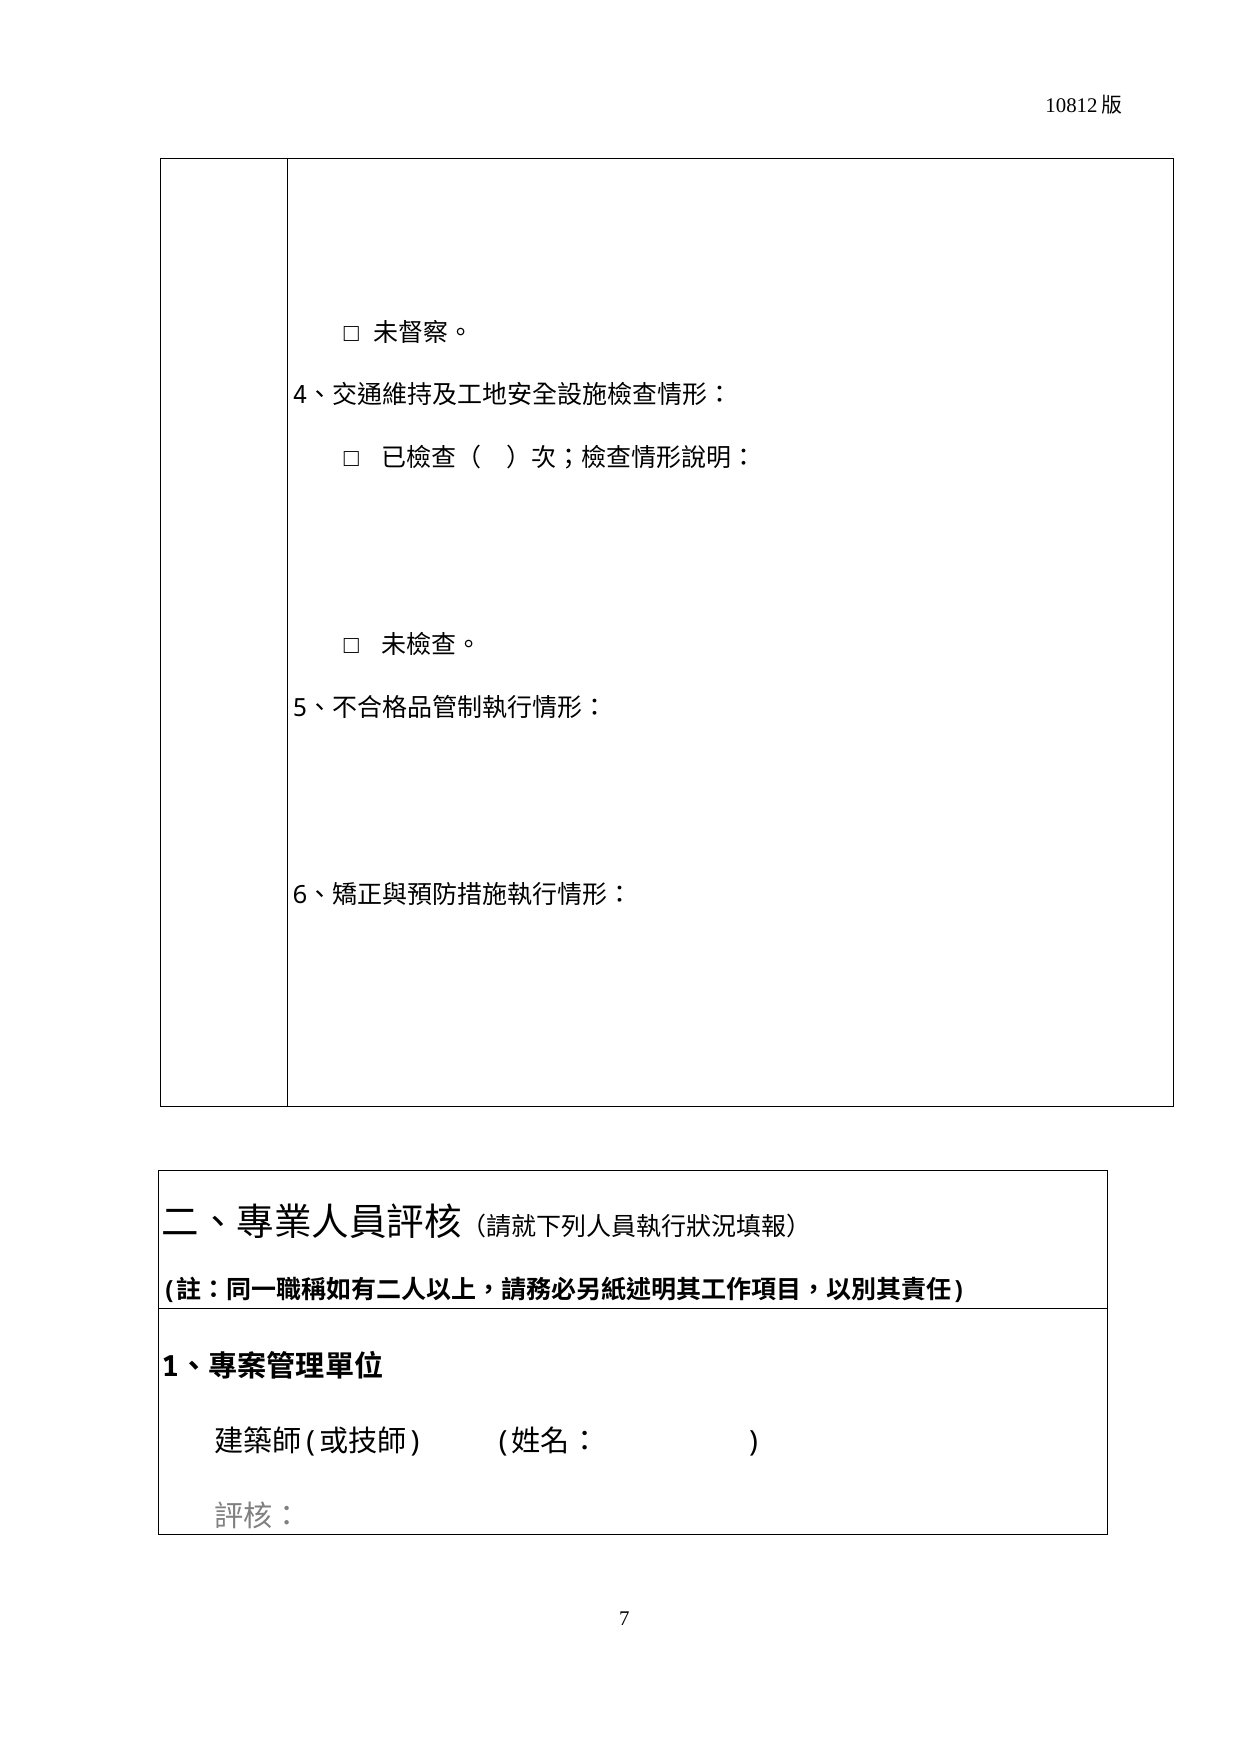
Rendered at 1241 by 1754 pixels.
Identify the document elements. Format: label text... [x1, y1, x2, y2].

table_header 二、專業人員評核（請就下列人員執行狀況填報） (註：同一職稱如有二人以上，請務必另紙述明其工作項目，以別其責任) [159, 1171, 1107, 1308]
table_cell □ 未督察。 4、交通維持及工地安全設施檢查情形： 已檢查（ ）次；檢查情形說明： 未檢查。 5、不合格品管制執行情形： 6、矯正與預防措施執行情形： [288, 159, 1173, 1106]
table_cell 1、專案管理單位 建築師(或技師) (姓名： ) 評核： [159, 1309, 1107, 1534]
table_cell [121, 158, 160, 1106]
table_cell [161, 159, 287, 1106]
